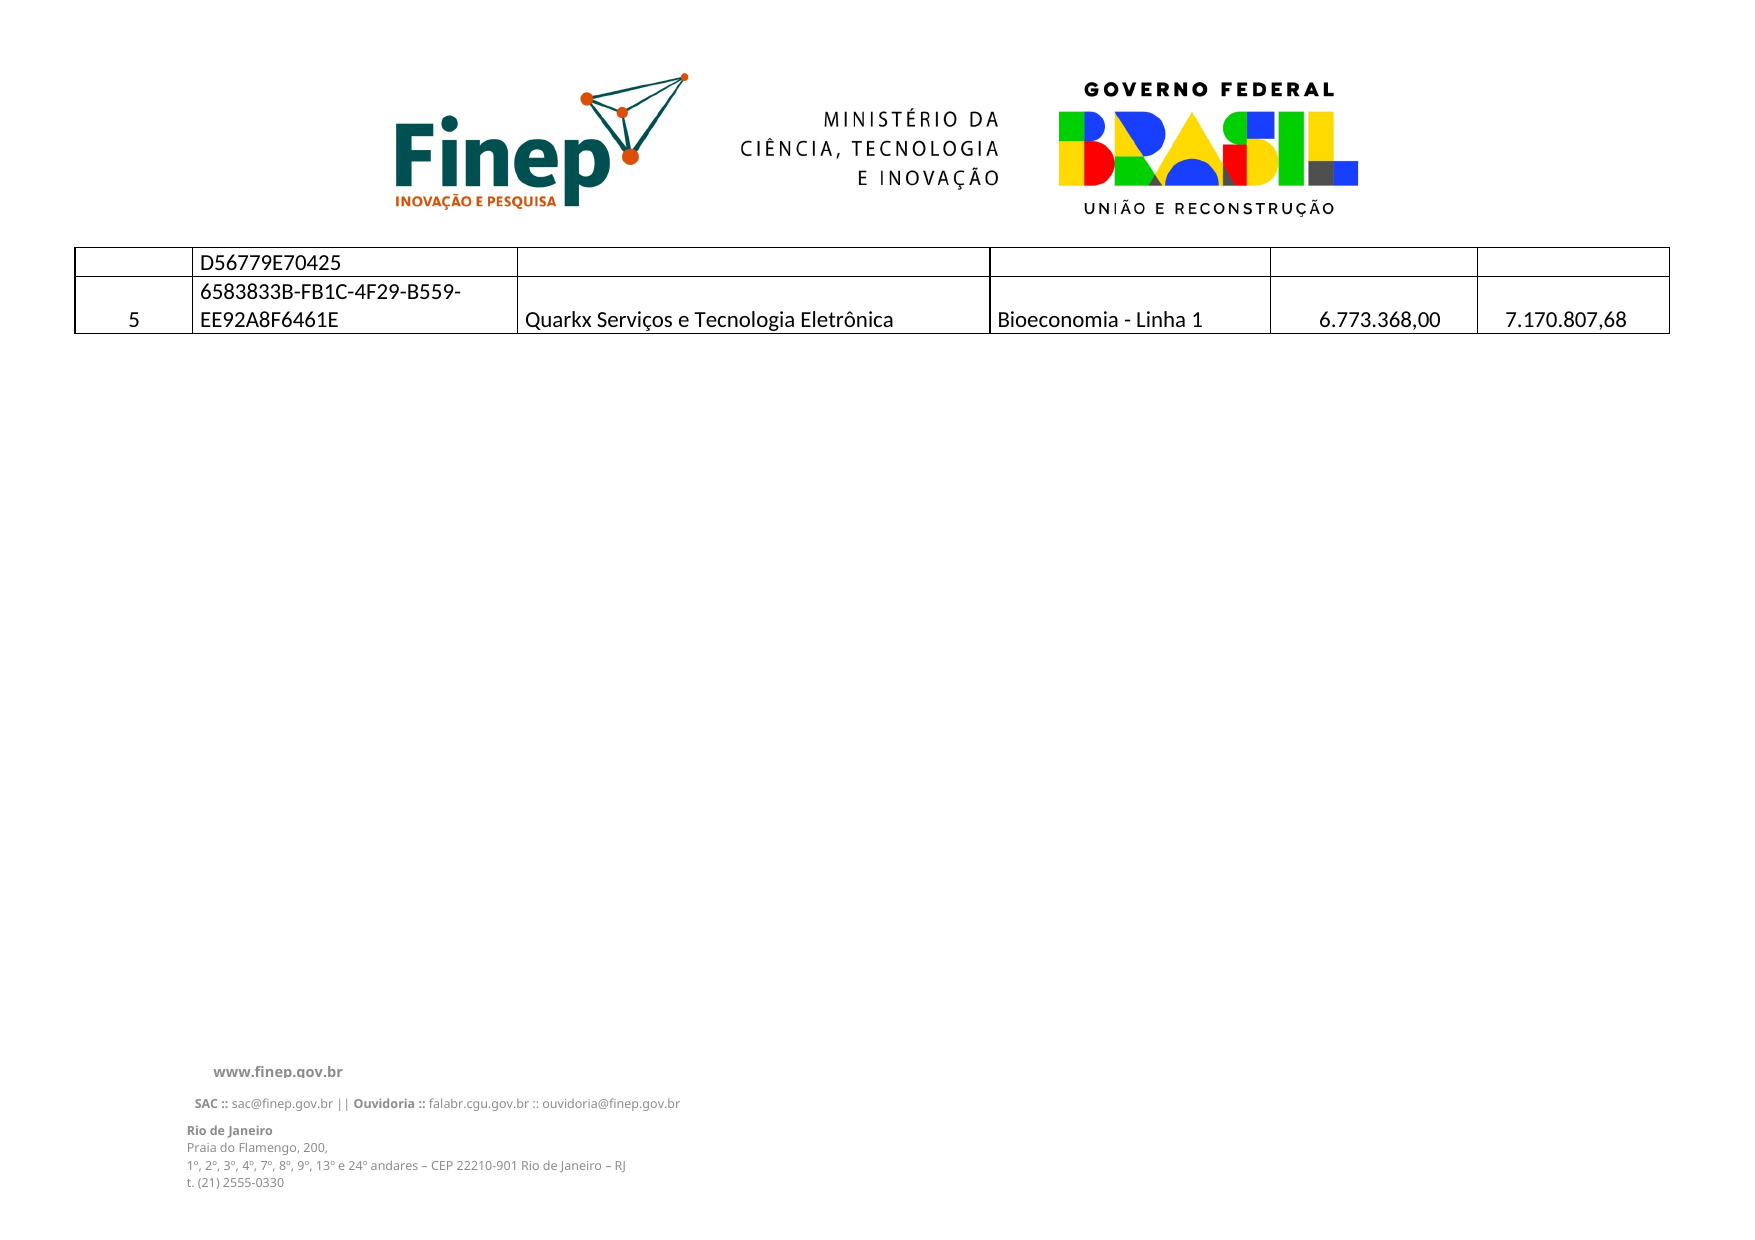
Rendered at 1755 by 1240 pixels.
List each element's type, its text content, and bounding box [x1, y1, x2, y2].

table_cell Bioeconomia - Linha 1 [991, 277, 1270, 333]
table_cell [76, 248, 192, 276]
table_cell 5 [76, 277, 192, 333]
table_cell D56779E70425 [193, 248, 517, 276]
table_cell Quarkx Serviços e Tecnologia Eletrônica [518, 277, 989, 333]
table_cell 7.170.807,68 [1478, 277, 1669, 333]
table_cell [1271, 248, 1477, 276]
table_cell [991, 248, 1270, 276]
table_cell 6.773.368,00 [1271, 277, 1477, 333]
table_cell [518, 248, 989, 276]
table_cell 6583833B-FB1C-4F29-B559-EE92A8F6461E [193, 277, 517, 333]
table_cell [1478, 248, 1669, 276]
